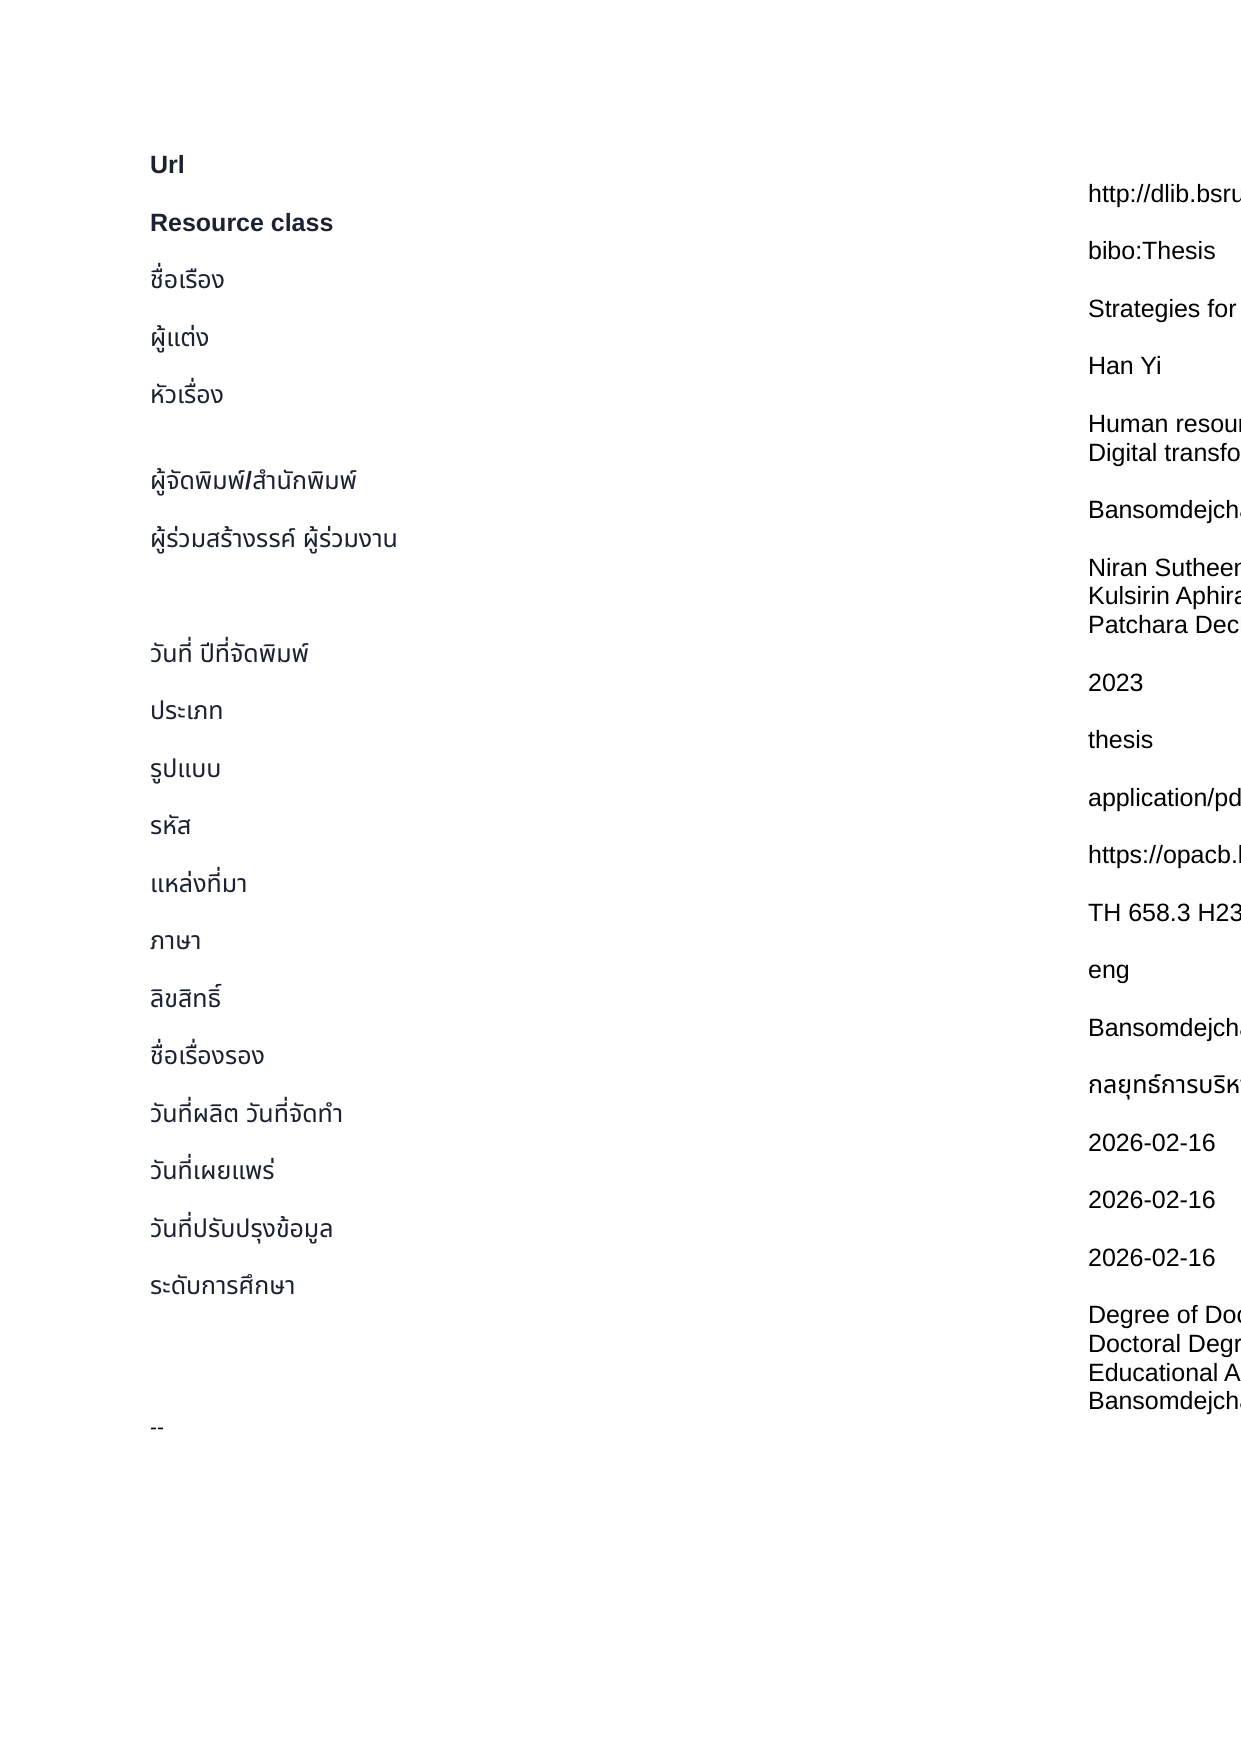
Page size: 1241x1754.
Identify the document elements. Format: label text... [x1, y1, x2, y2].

text http://dlib.bsru.ac.th/s/library/item/3541 [1088, 179, 1240, 207]
text ชื่อเรื่องรอง [150, 1041, 1090, 1070]
text รหัส [150, 811, 1090, 840]
text กลยุทธ์การบริหารทรัพยากรมนุษย์ในยุคดิจิทัลสำหรับมหาวิทยาลัยในมณฑลกวางสี [1088, 1070, 1240, 1099]
text 2026-02-16 [1088, 1127, 1240, 1156]
text หัวเรื่อง [150, 380, 1090, 409]
text ระดับการศึกษา [150, 1271, 1090, 1300]
text ผู้ร่วมสร้างรรค์ ผู้ร่วมงาน [150, 524, 1090, 552]
text Han Yi [1088, 351, 1240, 380]
text https://opacb.bsru.ac.th/cgi-bin/koha/opac-detail.pl?biblionumber=128026 ลิงค์ข้อมูลในระบบ Matrix [1088, 840, 1240, 869]
text thesis [1088, 725, 1240, 754]
text 2026-02-16 [1088, 1185, 1240, 1214]
text application/pdf [1088, 782, 1240, 811]
text Bansomdejchaopraya Rajabhat University [1088, 1386, 1240, 1415]
text ผู้แต่ง [150, 322, 1090, 351]
text Strategies for human resource management in the digital era for Guangxi universities [1088, 294, 1240, 322]
text Educational Administration [1088, 1357, 1240, 1386]
text วันที่ผลิต วันที่จัดทำ [150, 1099, 1090, 1127]
text ภาษา [150, 926, 1090, 955]
text ประเภท [150, 696, 1090, 725]
text Degree of Doctor of Philosophy [1088, 1300, 1240, 1329]
text Resource class [150, 207, 1090, 236]
text Niran Sutheeniran [1088, 552, 1240, 581]
text -- [150, 1415, 1090, 1439]
text วันที่ ปีที่จัดพิมพ์ [150, 639, 1090, 667]
text Digital transformation -- China -- Guangxi [1088, 437, 1240, 466]
text Kulsirin Aphiratvorade [1088, 581, 1240, 610]
text รูปแบบ [150, 754, 1090, 782]
text ผู้จัดพิมพ์/สำนักพิมพ์ [150, 466, 1090, 495]
text Url [150, 150, 1090, 179]
text bibo:Thesis [1088, 236, 1240, 265]
text 2026-02-16 [1088, 1242, 1240, 1271]
text Patchara Dechhome [1088, 610, 1240, 639]
text ชื่อเรือง [150, 265, 1090, 294]
text eng [1088, 955, 1240, 984]
text Bansomdejchaopraya Rajabhat University [1088, 1012, 1240, 1041]
text Human resource management -- China -- Guangxi [1088, 409, 1240, 437]
text 2023 [1088, 667, 1240, 696]
text Bansomdejchaopraya Rajabhat University. Office of Academic Resources and Information Technology [1088, 495, 1240, 524]
text วันที่ปรับปรุงข้อมูล [150, 1214, 1090, 1242]
text Doctoral Degree [1088, 1329, 1240, 1357]
text แหล่งที่มา [150, 869, 1090, 897]
text วันที่เผยแพร่ [150, 1156, 1090, 1185]
text TH 658.3 H233S 2023 [1088, 897, 1240, 926]
text ลิขสิทธิ์ [150, 984, 1090, 1012]
